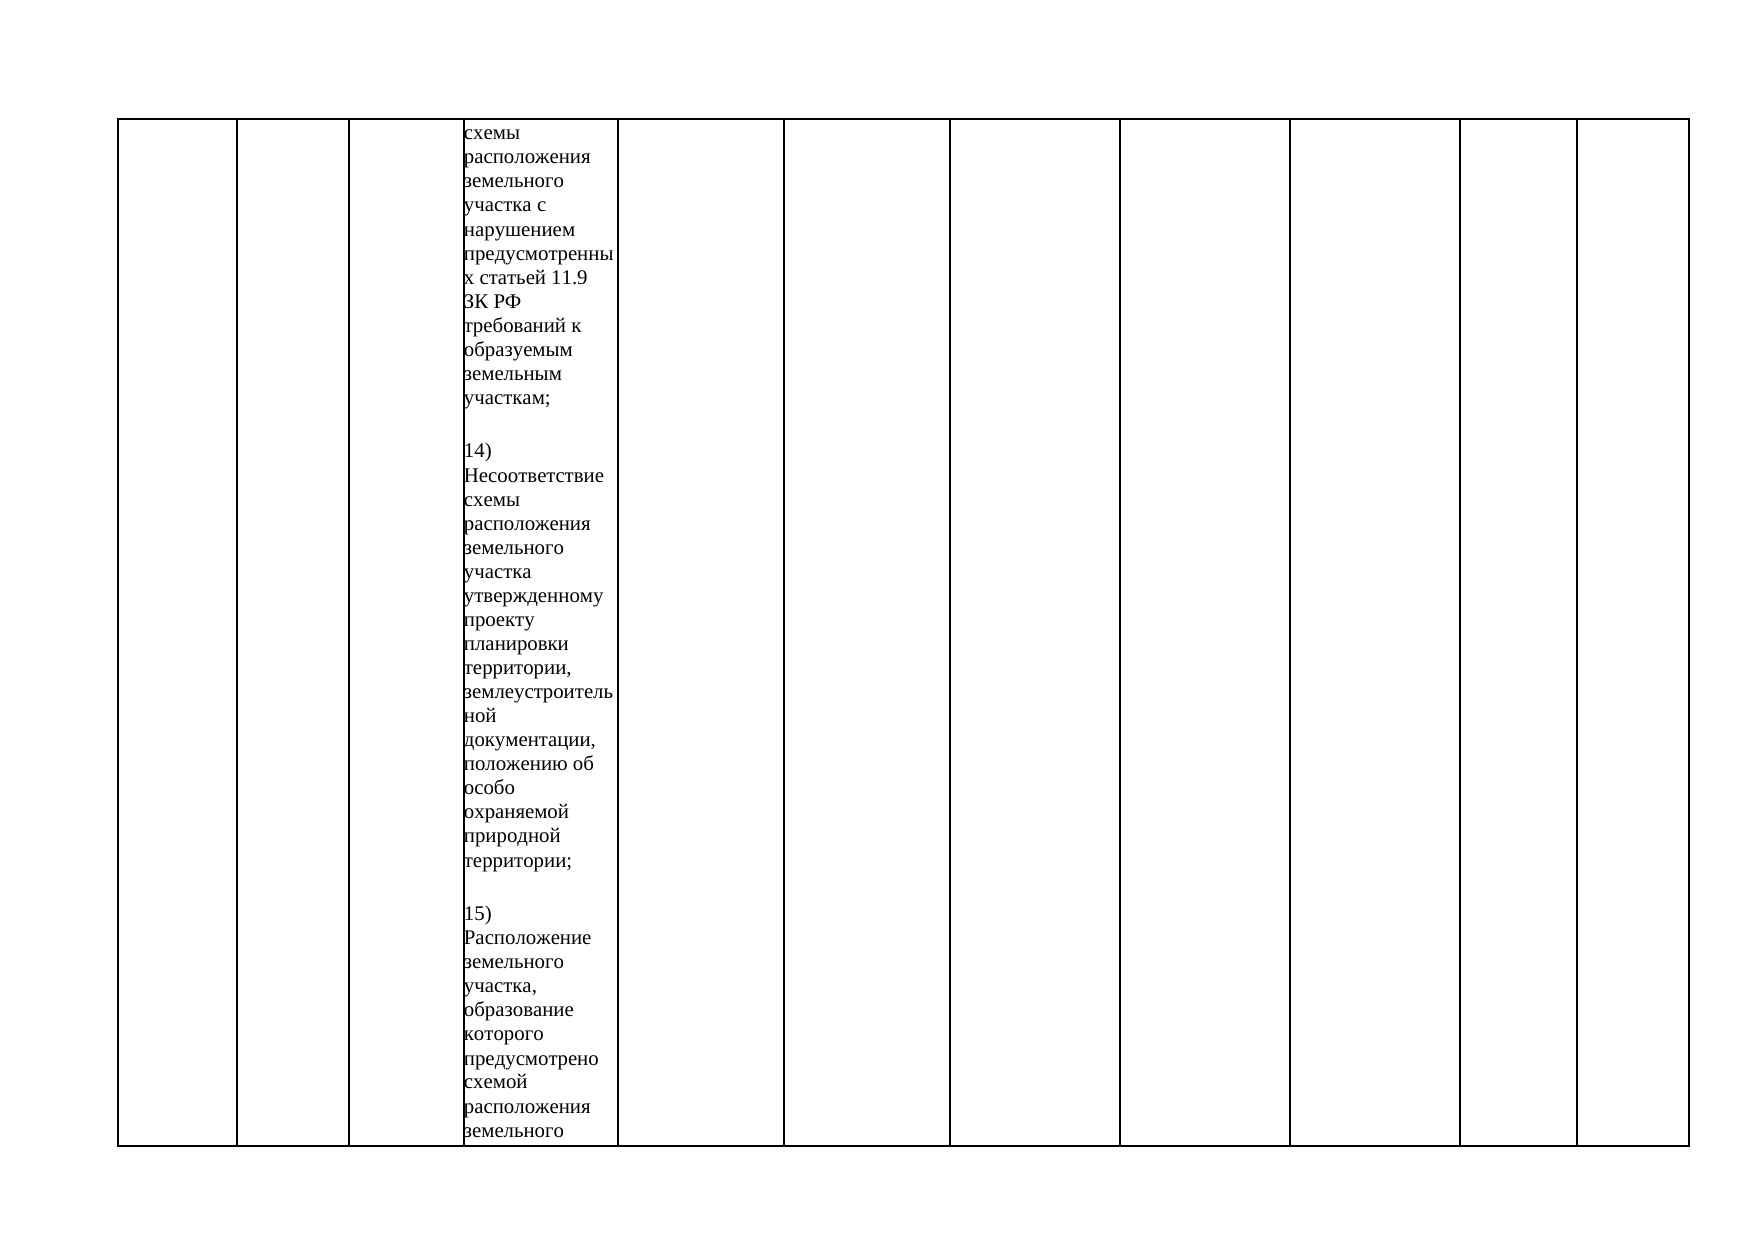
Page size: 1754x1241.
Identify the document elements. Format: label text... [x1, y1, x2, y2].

table_cell [1578, 120, 1688, 1144]
table_cell - [785, 120, 949, 1144]
table_cell [951, 120, 1119, 1144]
table_cell [238, 120, 348, 1144]
table_cell [1461, 120, 1576, 1144]
table_cell [619, 120, 783, 1144]
table_cell [350, 120, 463, 1144]
table_cell схемы расположения земельного участка с нарушением предусмотренных статьей 11.9 ЗК РФ требований к образуемым земельным участкам; 14) Несоответствие схемы расположения земельного участка утвержденному проекту планировки территории, землеустроительной документации, положению об особо охраняемой природной территории; 15) Расположение земельного участка, образование которого предусмотрено схемой расположения земельного [465, 120, 617, 1144]
table_cell [119, 120, 236, 1144]
table_cell - [1291, 120, 1459, 1144]
table_cell - [1121, 120, 1289, 1144]
